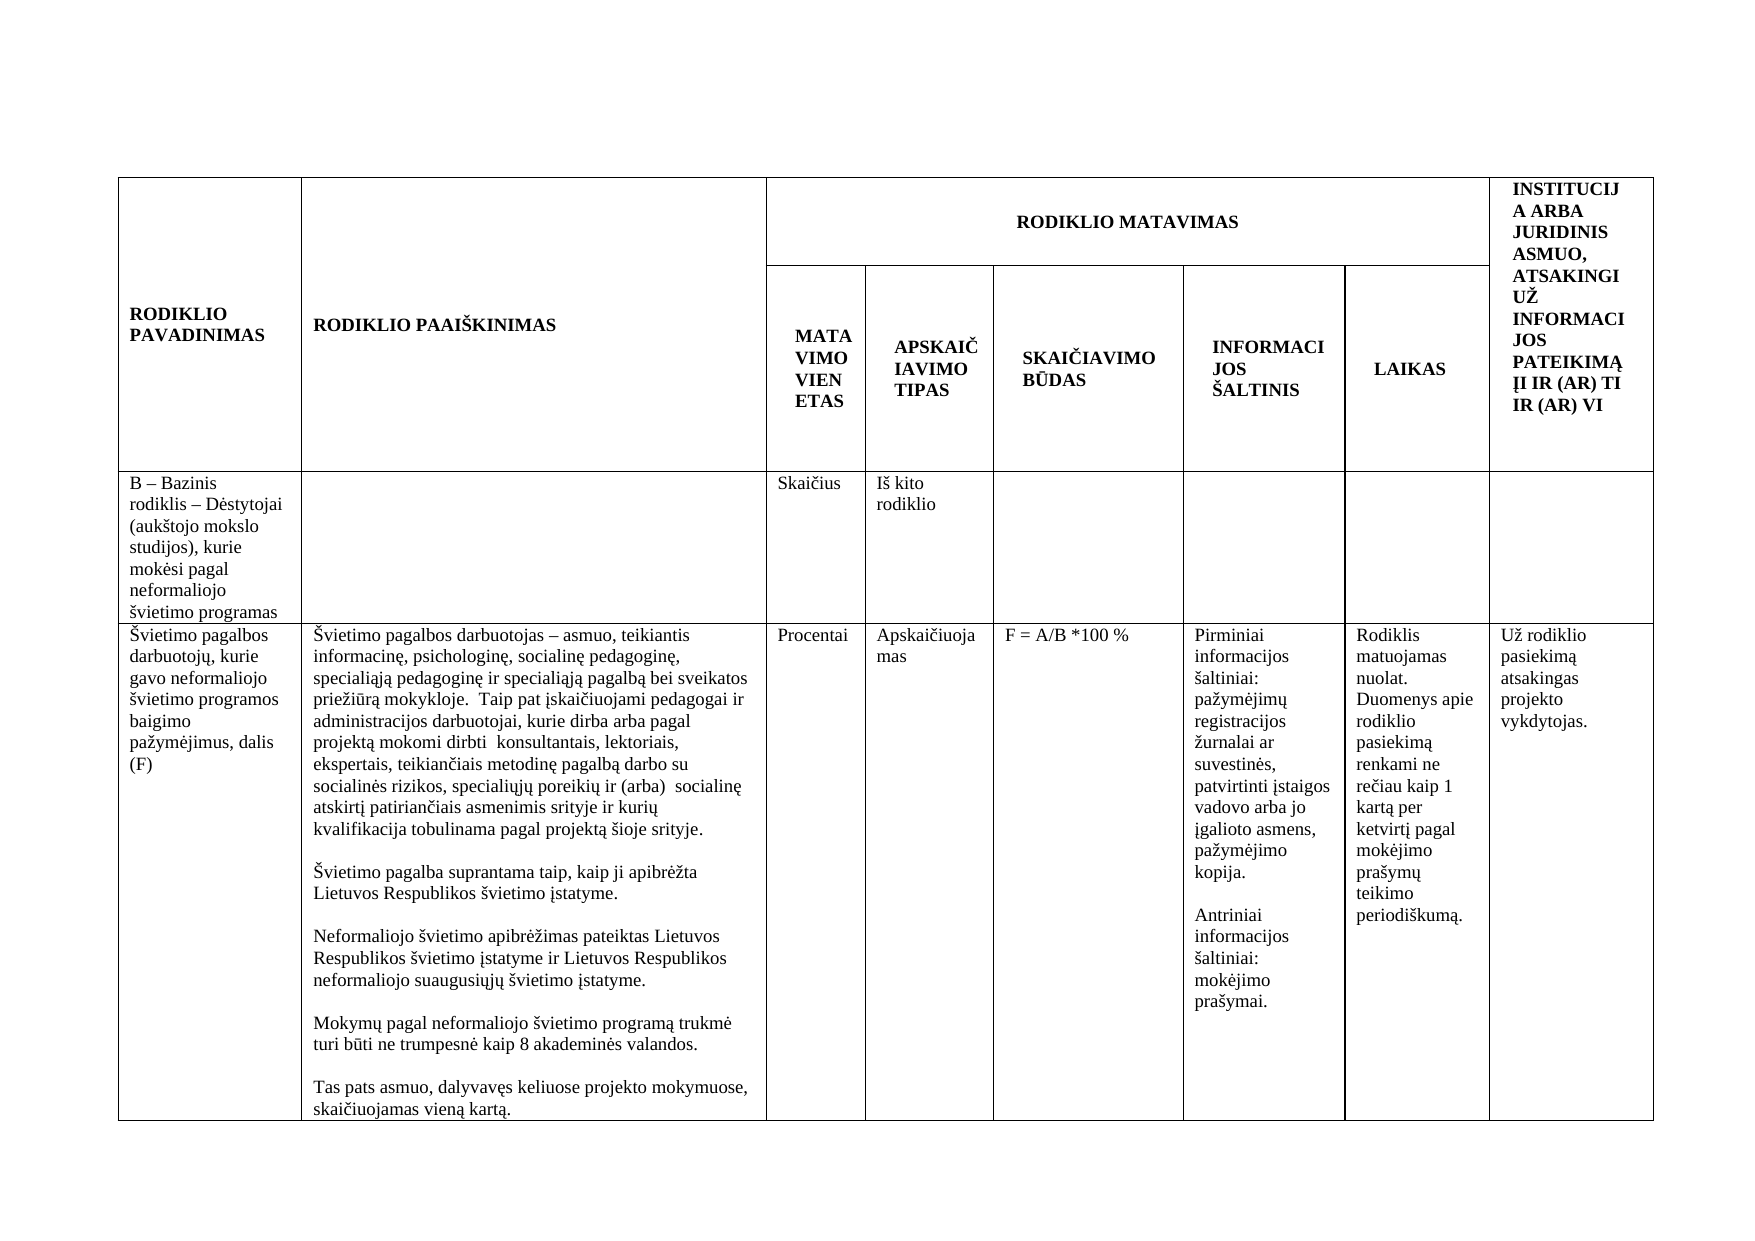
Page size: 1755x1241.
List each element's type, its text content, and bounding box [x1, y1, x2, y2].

table_header RODIKLIO MATAVIMAS [767, 178, 1489, 265]
table_cell [1490, 472, 1653, 622]
table_header RODIKLIO PAVADINIMAS [119, 178, 301, 471]
table_cell Švietimo pagalbos darbuotojas – asmuo, teikiantis informacinę, psichologinę, socialinę pedagoginę, specialiąją pedagoginę ir specialiąją pagalbą bei sveikatos priežiūrą mokykloje. Taip pat įskaičiuojami pedagogai ir administracijos darbuotojai, kurie dirba arba pagal projektą mokomi dirbti konsultantais, lektoriais, ekspertais, teikiančiais metodinę pagalbą darbo su socialinės rizikos, specialiųjų poreikių ir (arba) socialinę atskirtį patiriančiais asmenimis srityje ir kurių kvalifikacija tobulinama pagal projektą šioje srityje. Švietimo pagalba suprantama taip, kaip ji apibrėžta Lietuvos Respublikos švietimo įstatyme. Neformaliojo švietimo apibrėžimas pateiktas Lietuvos Respublikos švietimo įstatyme ir Lietuvos Respublikos neformaliojo suaugusiųjų švietimo įstatyme. Mokymų pagal neformaliojo švietimo programą trukmė turi būti ne trumpesnė kaip 8 akademinės valandos. Tas pats asmuo, dalyvavęs keliuose projekto mokymuose, skaičiuojamas vieną kartą. [302, 624, 766, 1119]
table_cell LAIKAS [1346, 266, 1489, 471]
table_header RODIKLIO PAAIŠKINIMAS [302, 178, 766, 471]
table_cell Procentai [767, 624, 865, 1119]
table_cell APSKAIČIAVIMO TIPAS [866, 266, 993, 471]
table_cell Skaičius [767, 472, 865, 622]
table_cell Švietimo pagalbos darbuotojų, kurie gavo neformaliojo švietimo programos baigimo pažymėjimus, dalis (F) [119, 624, 301, 1119]
table_cell Apskaičiuojamas [866, 624, 993, 1119]
table_cell SKAIČIAVIMO BŪDAS [994, 266, 1183, 471]
table_cell MATAVIMO VIENETAS [767, 266, 865, 471]
table_cell Pirminiai informacijos šaltiniai: pažymėjimų registracijos žurnalai ar suvestinės, patvirtinti įstaigos vadovo arba jo įgalioto asmens, pažymėjimo kopija. Antriniai informacijos šaltiniai: mokėjimo prašymai. [1184, 624, 1344, 1119]
table_cell Iš kito rodiklio [866, 472, 993, 622]
table_cell Už rodiklio pasiekimą atsakingas projekto vykdytojas. [1490, 624, 1653, 1119]
table_cell [1184, 472, 1344, 622]
table_header Institucija arba juridinis asmuo, atsakingi už informacijos pateikimą įI ir (ar) tI ir (ar) vI [1490, 178, 1653, 471]
table_cell [994, 472, 1183, 622]
table_cell [1346, 472, 1489, 622]
table_cell B – Bazinis rodiklis – Dėstytojai (aukštojo mokslo studijos), kurie mokėsi pagal neformaliojo švietimo programas [119, 472, 301, 622]
table_cell F = A/B *100 % [994, 624, 1183, 1119]
table_cell Rodiklis matuojamas nuolat. Duomenys apie rodiklio pasiekimą renkami ne rečiau kaip 1 kartą per ketvirtį pagal mokėjimo prašymų teikimo periodiškumą. [1346, 624, 1489, 1119]
table_cell [302, 472, 766, 622]
table_cell INFORMACIJOS ŠALTINIS [1184, 266, 1344, 471]
